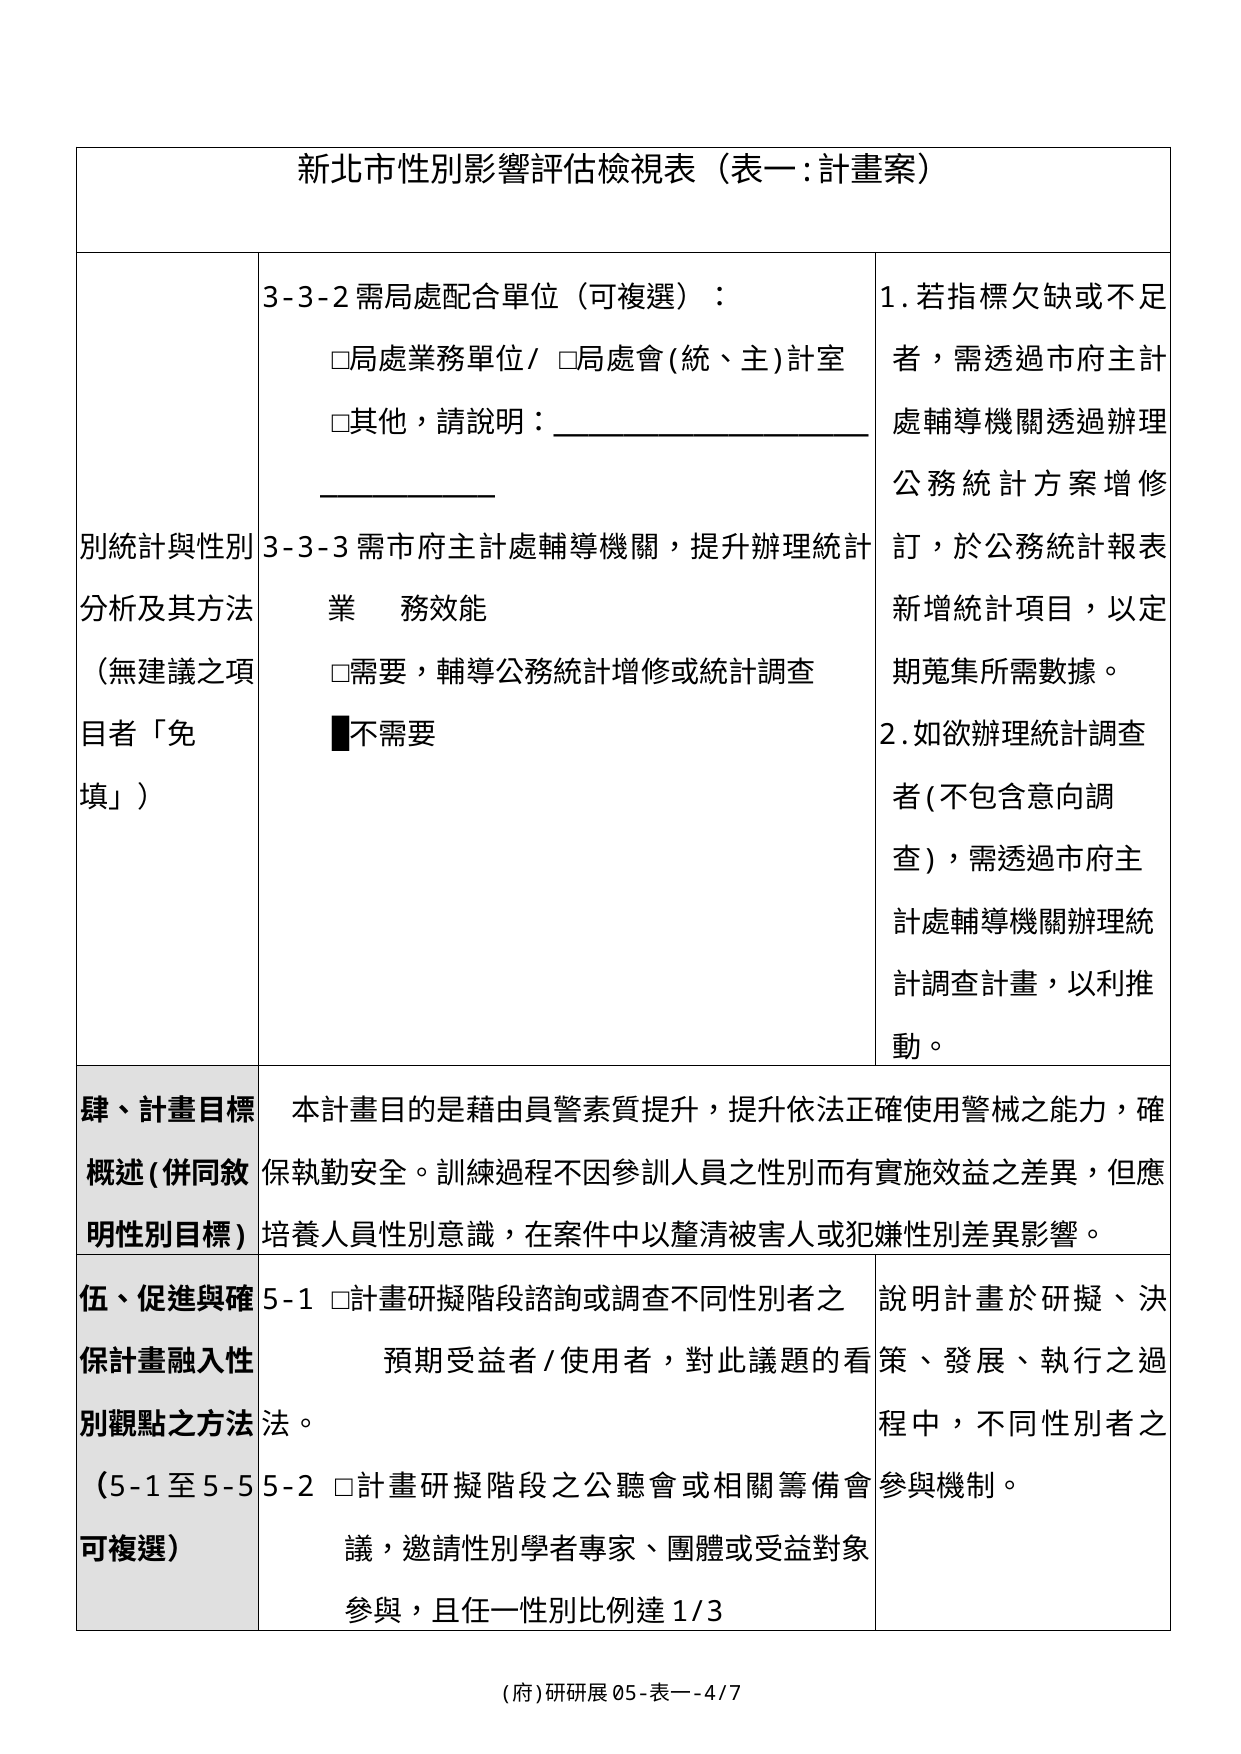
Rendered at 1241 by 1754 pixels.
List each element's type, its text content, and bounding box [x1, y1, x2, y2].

table_cell 說明計畫於研擬、決策、發展、執行之過程中，不同性別者之參與機制。 [876, 1255, 1170, 1630]
table_header 新北市性別影響評估檢視表（表一:計畫案） [77, 148, 1170, 252]
table_cell 5-1 □計畫研擬階段諮詢或調查不同性別者之 預期受益者/使用者，對此議題的看法。 5-2 □計畫研擬階段之公聽會或相關籌備會議，邀請性別學者專家、團體或受益對象參與，且任一性別比例達1/3 [259, 1255, 875, 1630]
table_cell 伍、促進與確保計畫融入性別觀點之方法（5-1至5-5可複選） [77, 1255, 258, 1630]
table_cell 別統計與性別分析及其方法（無建議之項目者「免填」） [77, 253, 258, 1065]
table_cell 本計畫目的是藉由員警素質提升，提升依法正確使用警械之能力，確保執勤安全。訓練過程不因參訓人員之性別而有實施效益之差異，但應培養人員性別意識，在案件中以釐清被害人或犯嫌性別差異影響。 [259, 1066, 1170, 1254]
table_cell 肆、計畫目標概述(併同敘明性別目標) [77, 1066, 258, 1254]
table_cell 1.若指標欠缺或不足者，需透過市府主計處輔導機關透過辦理公務統計方案增修訂，於公務統計報表新增統計項目，以定期蒐集所需數據。 2.如欲辦理統計調查者(不包含意向調查)，需透過市府主計處輔導機關辦理統計調查計畫，以利推動。 [876, 253, 1170, 1065]
table_cell 3-3-2需局處配合單位（可複選）： □局處業務單位/ □局處會(統、主)計室 □其他，請說明：____________________________ 3-3-3需市府主計處輔導機關，提升辦理統計業 務效能 □需要，輔導公務統計增修或統計調查 █不需要 [259, 253, 875, 1065]
